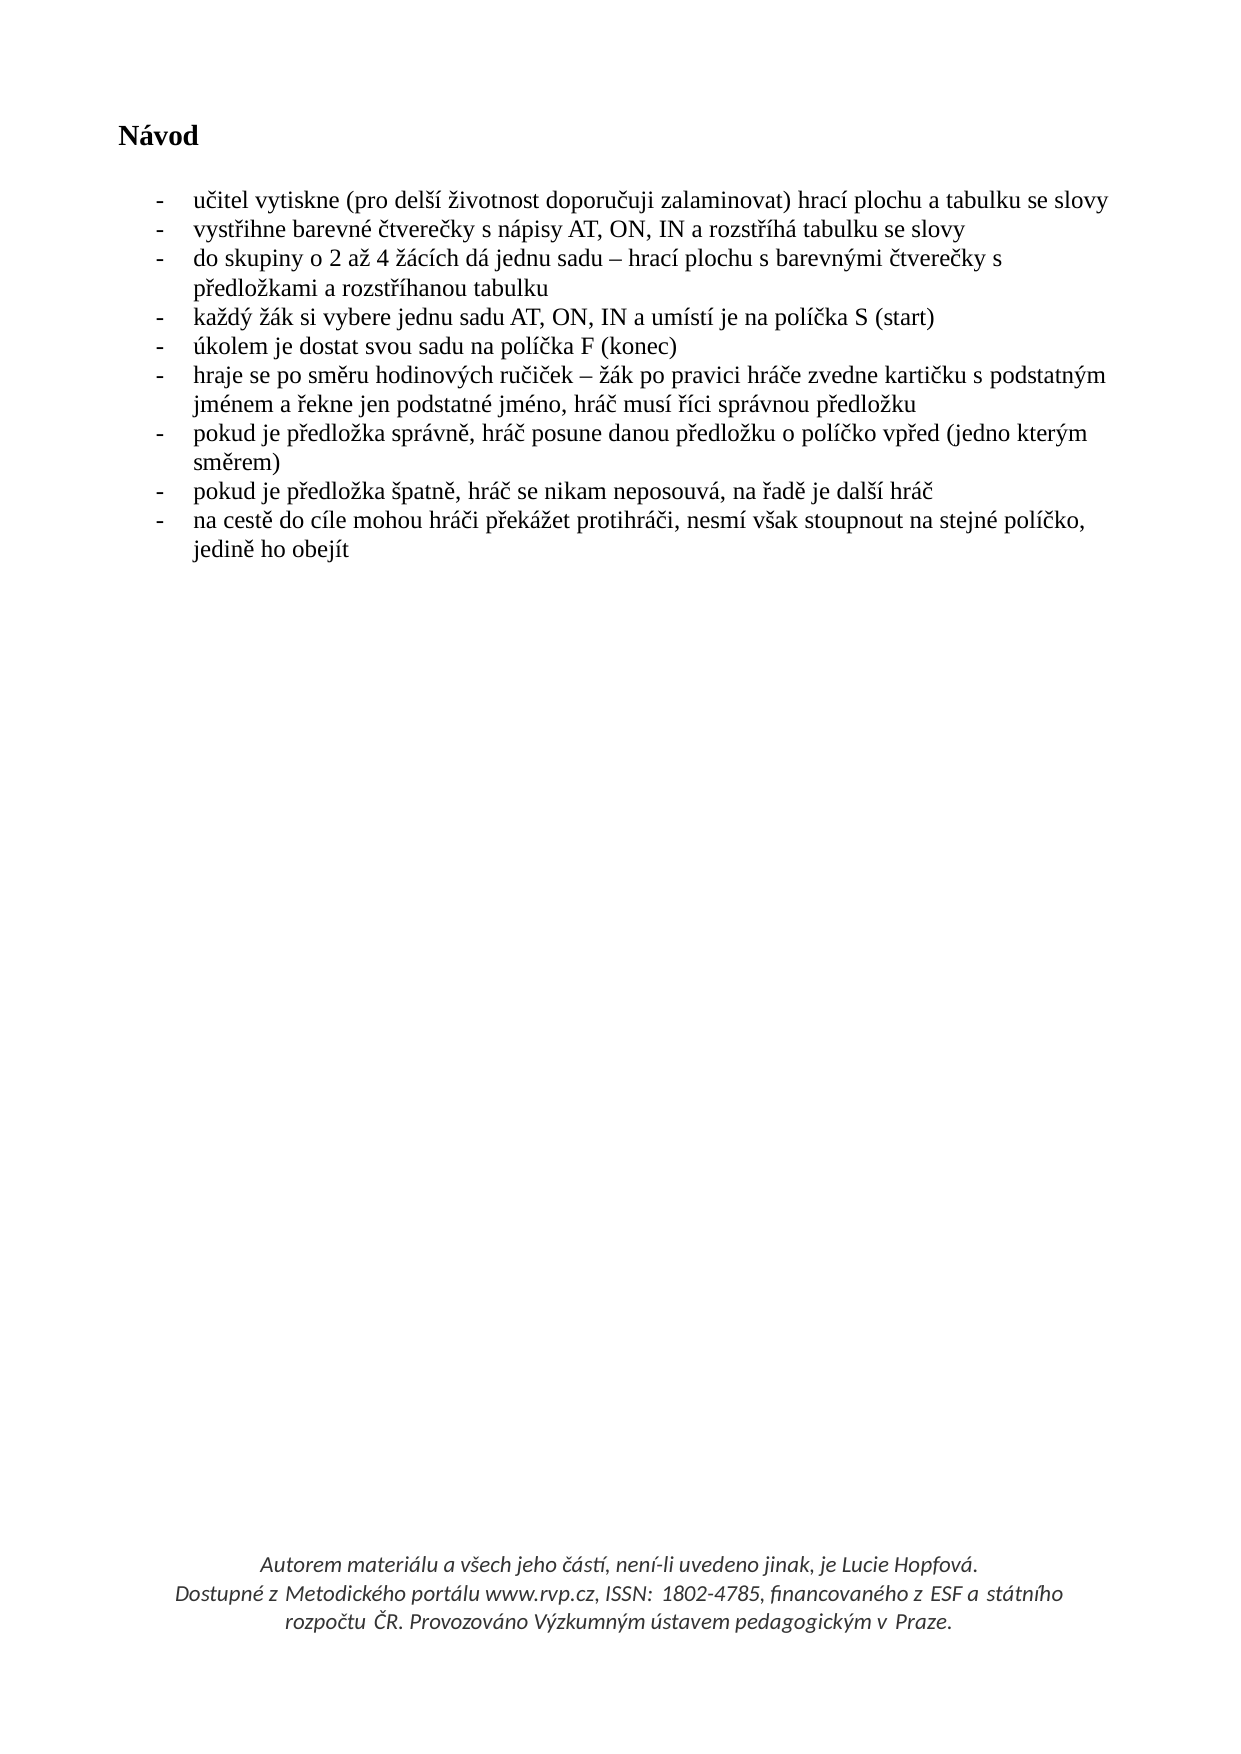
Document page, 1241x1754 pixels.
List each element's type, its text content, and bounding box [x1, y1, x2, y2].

text Návod [118, 118, 1122, 152]
list pokud je předložka správně, hráč posune danou předložku o políčko vpřed (jedno kterým směrem) [156, 418, 1122, 476]
list do skupiny o 2 až 4 žácích dá jednu sadu – hrací plochu s barevnými čtverečky s předložkami a rozstříhanou tabulku [156, 243, 1122, 301]
list úkolem je dostat svou sadu na políčka F (konec) [156, 331, 1122, 359]
list hraje se po směru hodinových ručiček – žák po pravici hráče zvedne kartičku s podstatným jménem a řekne jen podstatné jméno, hráč musí říci správnou předložku [156, 359, 1122, 418]
list vystřihne barevné čtverečky s nápisy AT, ON, IN a rozstříhá tabulku se slovy [156, 214, 1122, 243]
list pokud je předložka špatně, hráč se nikam neposouvá, na řadě je další hráč [156, 476, 1122, 505]
list na cestě do cíle mohou hráči překážet protihráči, nesmí však stoupnout na stejné políčko, jedině ho obejít [156, 505, 1122, 563]
list každý žák si vybere jednu sadu AT, ON, IN a umístí je na políčka S (start) [156, 301, 1122, 331]
list učitel vytiskne (pro delší životnost doporučuji zalaminovat) hrací plochu a tabulku se slovy [156, 185, 1122, 214]
